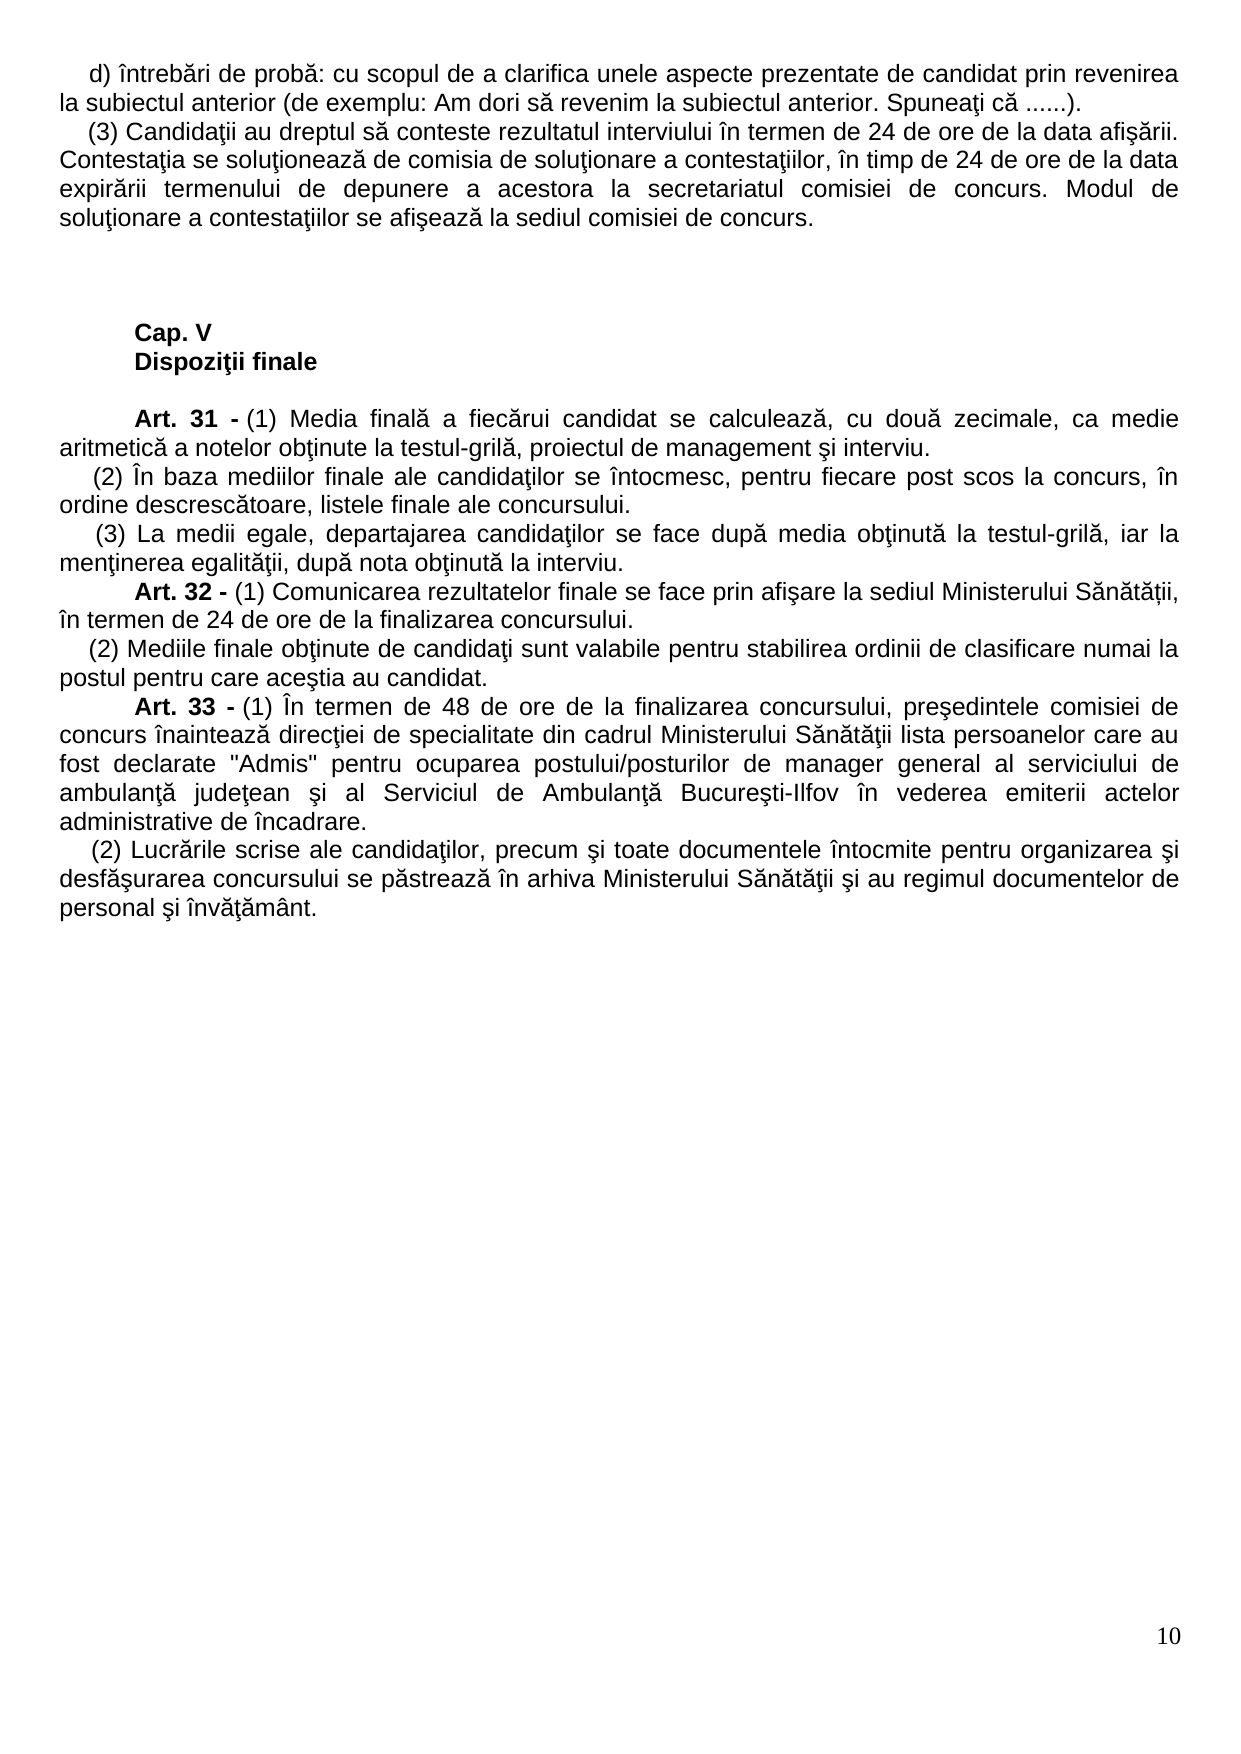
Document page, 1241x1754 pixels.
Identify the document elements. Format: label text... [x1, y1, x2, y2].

text (2) În baza mediilor finale ale candidaţilor se întocmesc, pentru fiecare post scos la concurs, în ordine descrescătoare, listele finale ale concursului. [59, 462, 1181, 519]
text Art. 33 - (1) În termen de 48 de ore de la finalizarea concursului, preşedintele comisiei de concurs înaintează direcţiei de specialitate din cadrul Ministerului Sănătăţii lista persoanelor care au fost declarate "Admis" pentru ocuparea postului/posturilor de manager general al serviciului de ambulanţă judeţean şi al Serviciul de Ambulanţă Bucureşti-Ilfov în vederea emiterii actelor administrative de încadrare. [59, 692, 1181, 835]
text (3) Candidaţii au dreptul să conteste rezultatul interviului în termen de 24 de ore de la data afişării. Contestaţia se soluţionează de comisia de soluţionare a contestaţiilor, în timp de 24 de ore de la data expirării termenului de depunere a acestora la secretariatul comisiei de concurs. Modul de soluţionare a contestaţiilor se afişează la sediul comisiei de concurs. [59, 117, 1181, 232]
text (3) La medii egale, departajarea candidaţilor se face după media obţinută la testul-grilă, iar la menţinerea egalităţii, după nota obţinută la interviu. [59, 519, 1181, 577]
text Cap. V [59, 318, 1181, 347]
text (2) Mediile finale obţinute de candidaţi sunt valabile pentru stabilirea ordinii de clasificare numai la postul pentru care aceştia au candidat. [59, 634, 1181, 692]
text Dispoziţii finale [59, 347, 1181, 375]
text d) întrebări de probă: cu scopul de a clarifica unele aspecte prezentate de candidat prin revenirea la subiectul anterior (de exemplu: Am dori să revenim la subiectul anterior. Spuneaţi că ......). [59, 59, 1181, 117]
text Art. 32 - (1) Comunicarea rezultatelor finale se face prin afişare la sediul Ministerului Sănătății, în termen de 24 de ore de la finalizarea concursului. [59, 577, 1181, 634]
text Art. 31 - (1) Media finală a fiecărui candidat se calculează, cu două zecimale, ca medie aritmetică a notelor obţinute la testul-grilă, proiectul de management şi interviu. [59, 404, 1181, 462]
text (2) Lucrările scrise ale candidaţilor, precum şi toate documentele întocmite pentru organizarea şi desfăşurarea concursului se păstrează în arhiva Ministerului Sănătăţii şi au regimul documentelor de personal şi învăţământ. [59, 835, 1181, 922]
